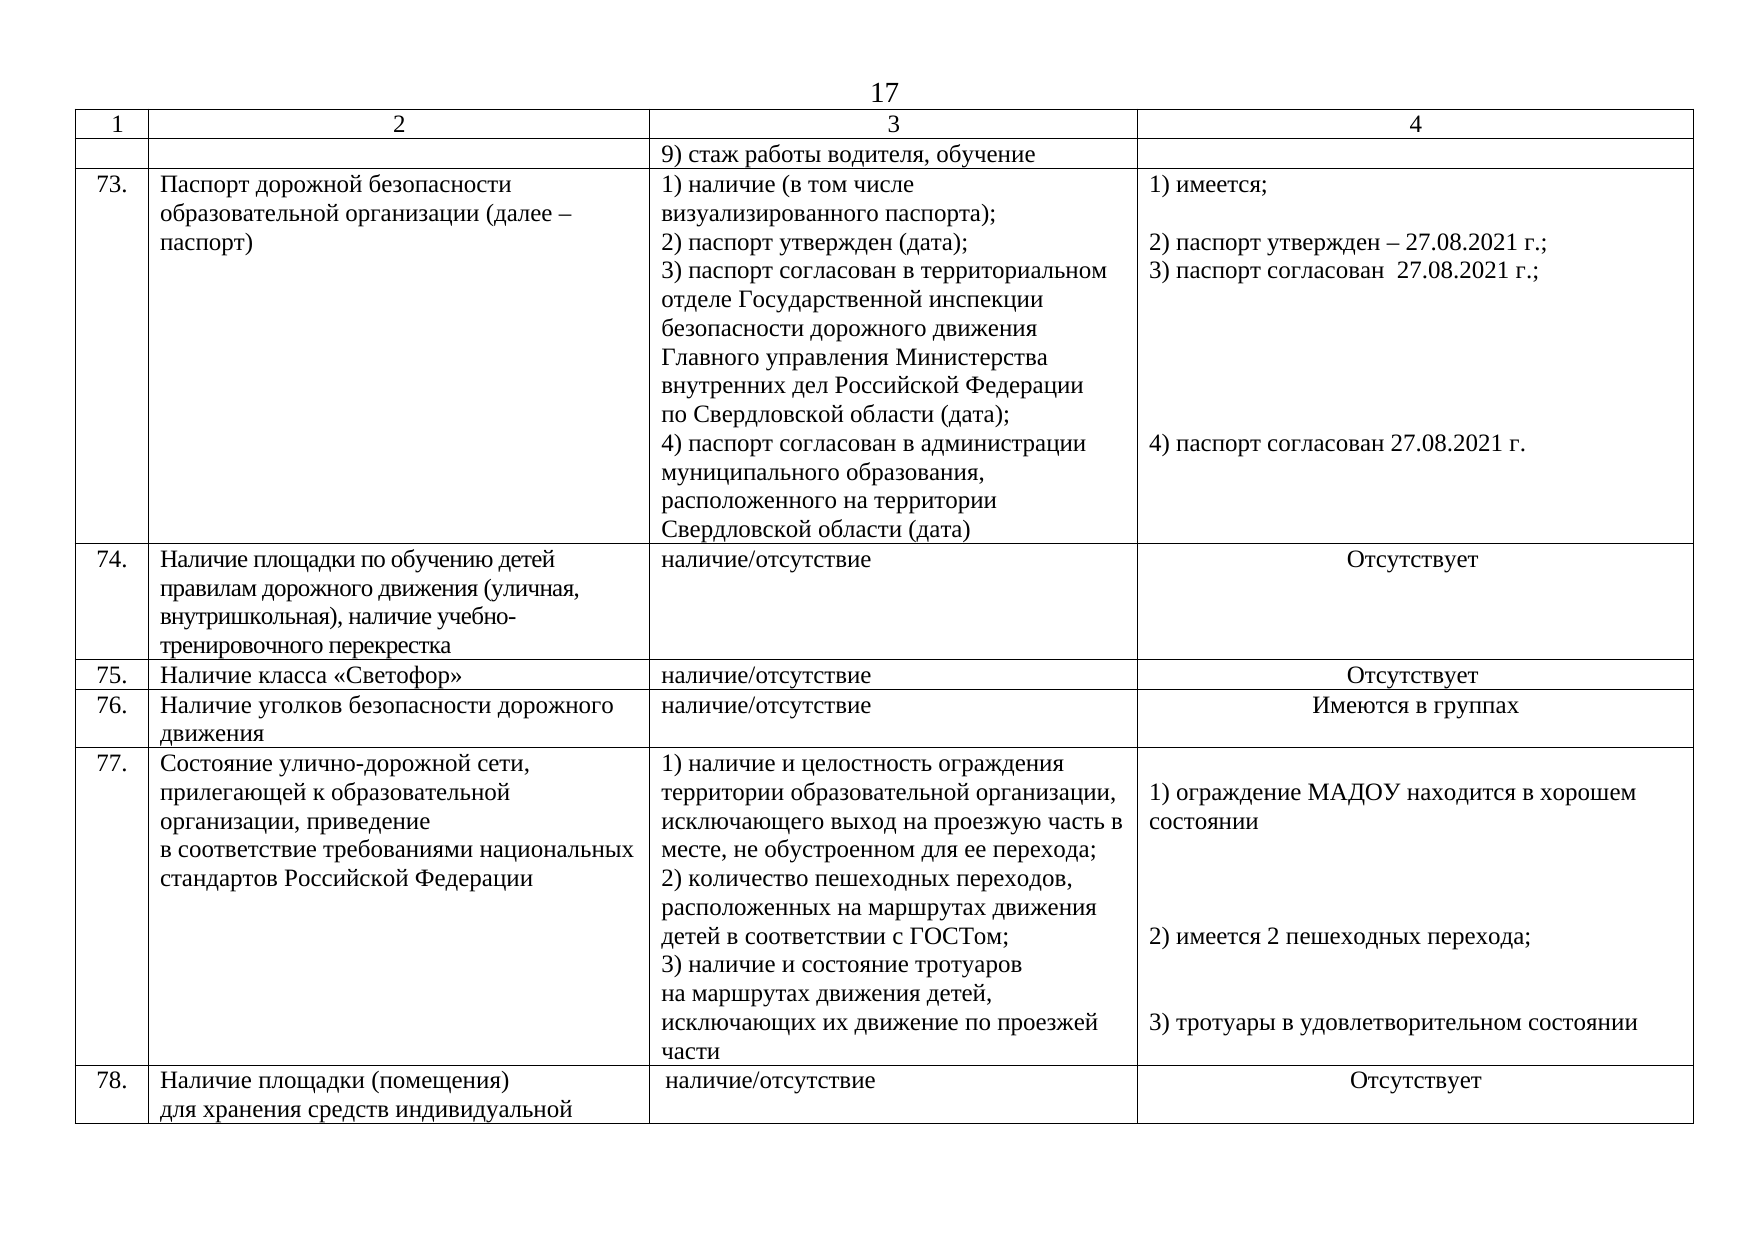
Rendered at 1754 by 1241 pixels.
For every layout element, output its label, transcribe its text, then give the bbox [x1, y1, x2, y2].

table_header 3 [650, 110, 1137, 138]
table_cell 1) ограждение МАДОУ находится в хорошем состоянии 2) имеется 2 пешеходных перехода; 3) тротуары в удовлетворительном состоянии [1138, 748, 1693, 1064]
table_cell 75. [76, 660, 148, 689]
table_cell наличие/отсутствие [650, 544, 1137, 659]
table_cell [149, 139, 649, 168]
table_cell Паспорт дорожной безопасности образовательной организации (далее – паспорт) [149, 169, 649, 543]
table_cell [1138, 139, 1693, 168]
table_cell Наличие площадки по обучению детей правилам дорожного движения (уличная, внутришкольная), наличие учебно-тренировочного перекрестка [149, 544, 649, 659]
table_cell Наличие площадки (помещения) для хранения средств индивидуальной [149, 1066, 649, 1123]
table_cell Имеются в группах [1138, 690, 1693, 747]
table_cell Отсутствует [1138, 1066, 1693, 1123]
table_cell 74. [76, 544, 148, 659]
table_cell 1) наличие и целостность ограждения территории образовательной организации, исключающего выход на проезжую часть в месте, не обустроенном для ее перехода; 2) количество пешеходных переходов, расположенных на маршрутах движения детей в соответствии с ГОСТом; 3) наличие и состояние тротуаров на маршрутах движения детей, исключающих их движение по проезжей части [650, 748, 1137, 1064]
table_cell 1) наличие (в том числе визуализированного паспорта); 2) паспорт утвержден (дата); 3) паспорт согласован в территориальном отделе Государственной инспекции безопасности дорожного движения Главного управления Министерства внутренних дел Российской Федерации по Свердловской области (дата); 4) паспорт согласован в администрации муниципального образования, расположенного на территории Свердловской области (дата) [650, 169, 1137, 543]
table_cell 78. [76, 1066, 148, 1123]
table_cell Отсутствует [1138, 660, 1693, 689]
table_cell Наличие класса «Светофор» [149, 660, 649, 689]
table_cell 73. [76, 169, 148, 543]
table_cell 76. [76, 690, 148, 747]
table_cell 1) имеется; 2) паспорт утвержден – 27.08.2021 г.; 3) паспорт согласован 27.08.2021 г.; 4) паспорт согласован 27.08.2021 г. [1138, 169, 1693, 543]
table_cell [76, 139, 148, 168]
table_cell Наличие уголков безопасности дорожного движения [149, 690, 649, 747]
table_cell 9) стаж работы водителя, обучение [650, 139, 1137, 168]
table_cell наличие/отсутствие [650, 690, 1137, 747]
table_header 4 [1138, 110, 1693, 138]
table_cell 77. [76, 748, 148, 1064]
table_header 2 [149, 110, 649, 138]
table_cell наличие/отсутствие [650, 660, 1137, 689]
table_header 1 [76, 110, 148, 138]
table_cell Состояние улично-дорожной сети, прилегающей к образовательной организации, приведение в соответствие требованиями национальных стандартов Российской Федерации [149, 748, 649, 1064]
table_cell наличие/отсутствие [650, 1066, 1137, 1123]
table_cell Отсутствует [1138, 544, 1693, 659]
